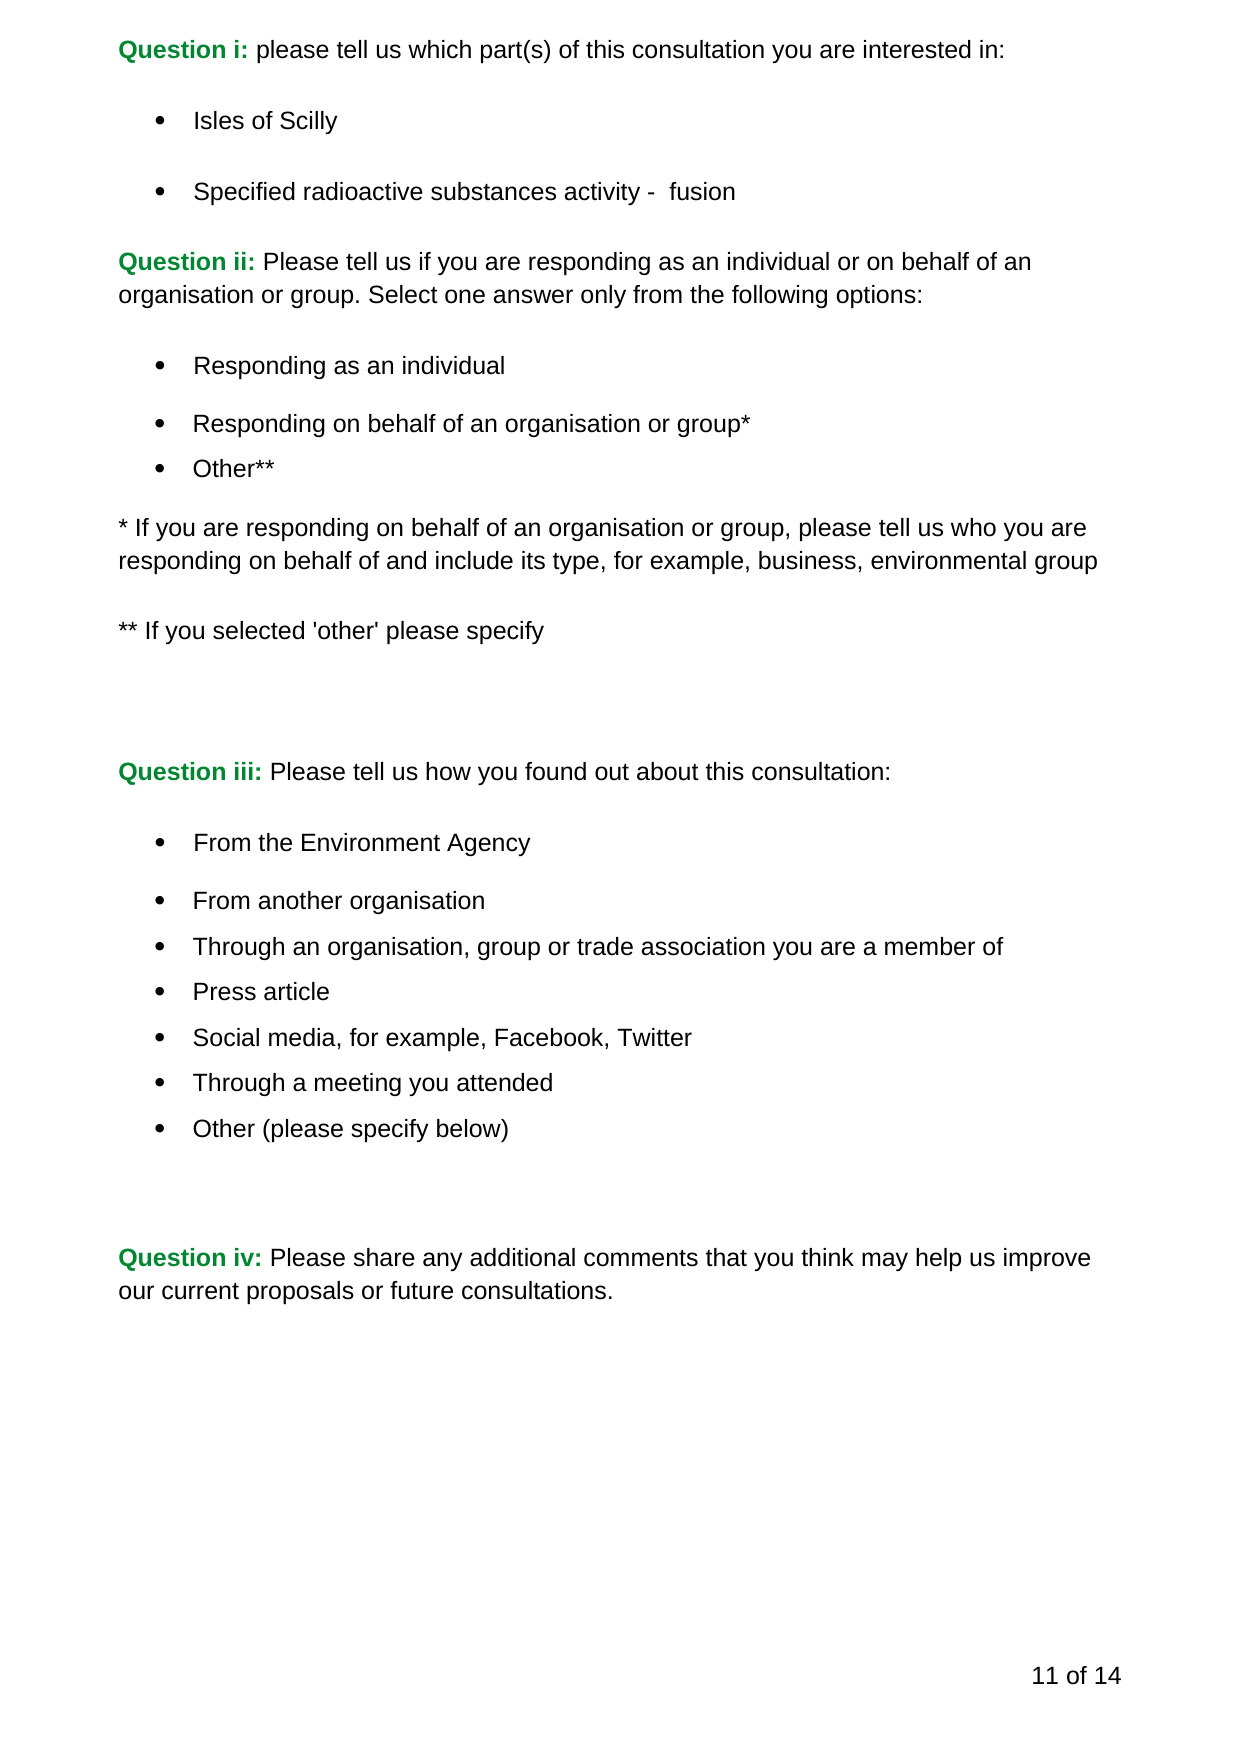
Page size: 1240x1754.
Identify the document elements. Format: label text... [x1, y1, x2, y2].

list Social media, for example, Facebook, Twitter [155, 1023, 1121, 1052]
list Responding as an individual [156, 351, 1121, 379]
list Other (please specify below) [155, 1114, 1121, 1143]
text * If you are responding on behalf of an organisation or group, please tell us who you are responding on behalf of and include its type, for example, business, environmental group [118, 513, 1121, 574]
list Through an organisation, group or trade association you are a member of [155, 931, 1121, 960]
list Isles of Scilly [156, 106, 1121, 135]
list Other** [155, 454, 1121, 483]
list Responding on behalf of an organisation or group* [155, 409, 1121, 438]
text Question iii: Please tell us how you found out about this consultation: [118, 757, 1121, 786]
text Question iv: Please share any additional comments that you think may help us improve our current proposals or future consultations. [118, 1243, 1121, 1304]
list Through a meeting you attended [155, 1068, 1121, 1097]
text Question ii: Please tell us if you are responding as an individual or on behalf of an organisation or group. Select one answer only from the following options: [118, 247, 1121, 309]
list Specified radioactive substances activity - fusion [156, 177, 1121, 205]
list From the Environment Agency [156, 828, 1121, 857]
list Press article [155, 977, 1121, 1006]
text Question i: please tell us which part(s) of this consultation you are interested in: [118, 35, 1121, 64]
list From another organisation [155, 886, 1121, 915]
text ** If you selected 'other' please specify [118, 616, 1121, 645]
